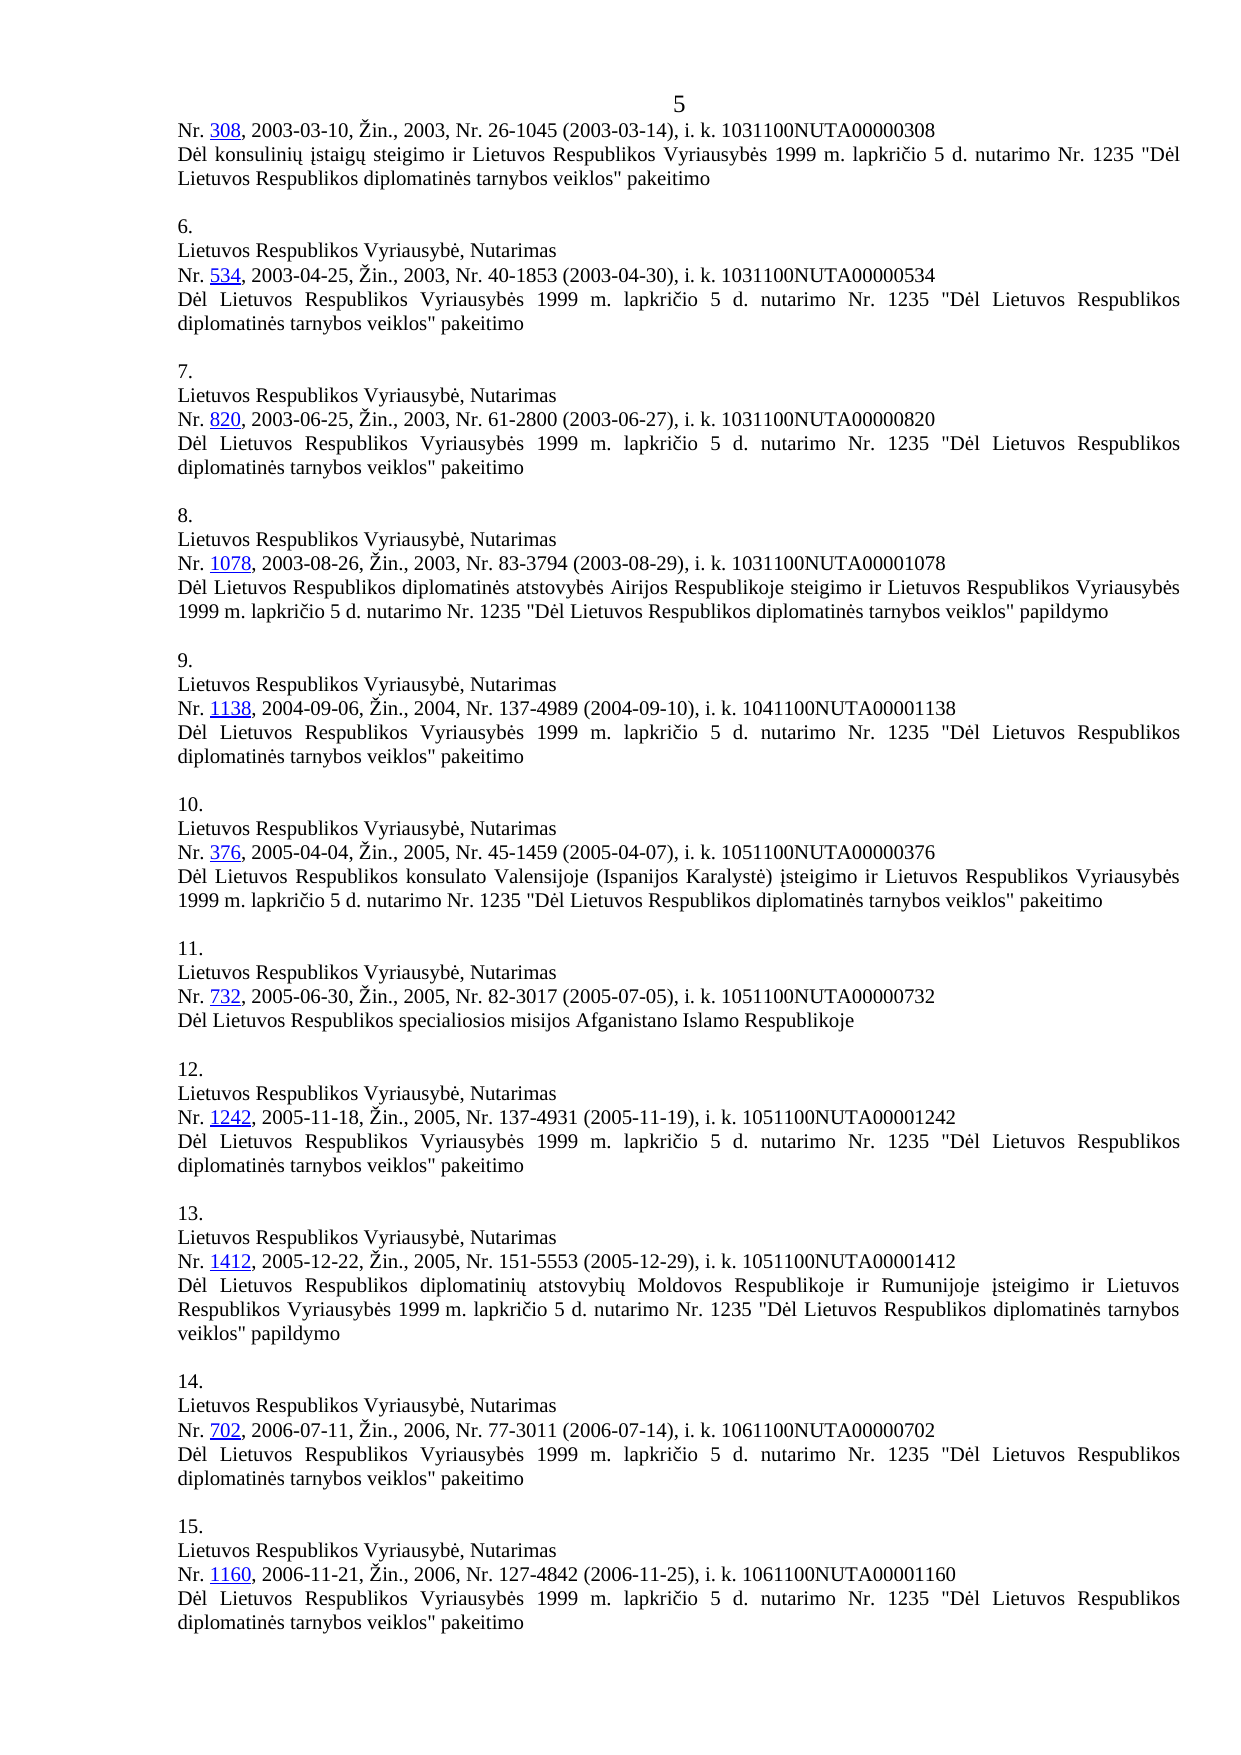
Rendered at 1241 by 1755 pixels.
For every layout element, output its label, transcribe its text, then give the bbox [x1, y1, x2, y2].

text Nr. 376, 2005-04-04, Žin., 2005, Nr. 45-1459 (2005-04-07), i. k. 1051100NUTA00000376 [177, 840, 1181, 864]
text Dėl Lietuvos Respublikos specialiosios misijos Afganistano Islamo Respublikoje [177, 1008, 1181, 1032]
text 15. [177, 1514, 1181, 1538]
text Nr. 820, 2003-06-25, Žin., 2003, Nr. 61-2800 (2003-06-27), i. k. 1031100NUTA00000820 [177, 407, 1181, 431]
text Lietuvos Respublikos Vyriausybė, Nutarimas [177, 1393, 1181, 1417]
text 10. [177, 792, 1181, 816]
text Lietuvos Respublikos Vyriausybė, Nutarimas [177, 1538, 1181, 1562]
text 6. [177, 214, 1181, 238]
text Dėl Lietuvos Respublikos konsulato Valensijoje (Ispanijos Karalystė) įsteigimo ir Lietuvos Respublikos Vyriausybės 1999 m. lapkričio 5 d. nutarimo Nr. 1235 "Dėl Lietuvos Respublikos diplomatinės tarnybos veiklos" pakeitimo [177, 864, 1181, 912]
text Lietuvos Respublikos Vyriausybė, Nutarimas [177, 238, 1181, 262]
text Lietuvos Respublikos Vyriausybė, Nutarimas [177, 1225, 1181, 1249]
text Nr. 1078, 2003-08-26, Žin., 2003, Nr. 83-3794 (2003-08-29), i. k. 1031100NUTA00001078 [177, 551, 1181, 575]
text Dėl Lietuvos Respublikos Vyriausybės 1999 m. lapkričio 5 d. nutarimo Nr. 1235 "Dėl Lietuvos Respublikos diplomatinės tarnybos veiklos" pakeitimo [177, 1129, 1181, 1177]
text Lietuvos Respublikos Vyriausybė, Nutarimas [177, 816, 1181, 840]
text Dėl Lietuvos Respublikos Vyriausybės 1999 m. lapkričio 5 d. nutarimo Nr. 1235 "Dėl Lietuvos Respublikos diplomatinės tarnybos veiklos" pakeitimo [177, 431, 1181, 479]
text 8. [177, 503, 1181, 527]
text Dėl Lietuvos Respublikos Vyriausybės 1999 m. lapkričio 5 d. nutarimo Nr. 1235 "Dėl Lietuvos Respublikos diplomatinės tarnybos veiklos" pakeitimo [177, 287, 1181, 335]
text Dėl konsulinių įstaigų steigimo ir Lietuvos Respublikos Vyriausybės 1999 m. lapkričio 5 d. nutarimo Nr. 1235 "Dėl Lietuvos Respublikos diplomatinės tarnybos veiklos" pakeitimo [177, 142, 1181, 190]
text Nr. 702, 2006-07-11, Žin., 2006, Nr. 77-3011 (2006-07-14), i. k. 1061100NUTA00000702 [177, 1417, 1181, 1442]
text 11. [177, 936, 1181, 960]
text Lietuvos Respublikos Vyriausybė, Nutarimas [177, 527, 1181, 551]
text Nr. 1242, 2005-11-18, Žin., 2005, Nr. 137-4931 (2005-11-19), i. k. 1051100NUTA00001242 [177, 1105, 1181, 1129]
text Lietuvos Respublikos Vyriausybė, Nutarimas [177, 960, 1181, 984]
text Dėl Lietuvos Respublikos diplomatinių atstovybių Moldovos Respublikoje ir Rumunijoje įsteigimo ir Lietuvos Respublikos Vyriausybės 1999 m. lapkričio 5 d. nutarimo Nr. 1235 "Dėl Lietuvos Respublikos diplomatinės tarnybos veiklos" papildymo [177, 1273, 1181, 1345]
text 13. [177, 1201, 1181, 1225]
text Nr. 534, 2003-04-25, Žin., 2003, Nr. 40-1853 (2003-04-30), i. k. 1031100NUTA00000534 [177, 262, 1181, 287]
text 7. [177, 359, 1181, 383]
text Dėl Lietuvos Respublikos Vyriausybės 1999 m. lapkričio 5 d. nutarimo Nr. 1235 "Dėl Lietuvos Respublikos diplomatinės tarnybos veiklos" pakeitimo [177, 1586, 1181, 1634]
text Dėl Lietuvos Respublikos Vyriausybės 1999 m. lapkričio 5 d. nutarimo Nr. 1235 "Dėl Lietuvos Respublikos diplomatinės tarnybos veiklos" pakeitimo [177, 1442, 1181, 1490]
text Dėl Lietuvos Respublikos Vyriausybės 1999 m. lapkričio 5 d. nutarimo Nr. 1235 "Dėl Lietuvos Respublikos diplomatinės tarnybos veiklos" pakeitimo [177, 720, 1181, 768]
text 14. [177, 1369, 1181, 1393]
text Nr. 1160, 2006-11-21, Žin., 2006, Nr. 127-4842 (2006-11-25), i. k. 1061100NUTA00001160 [177, 1562, 1181, 1586]
text Lietuvos Respublikos Vyriausybė, Nutarimas [177, 672, 1181, 696]
text 12. [177, 1057, 1181, 1081]
text Nr. 308, 2003-03-10, Žin., 2003, Nr. 26-1045 (2003-03-14), i. k. 1031100NUTA00000308 [177, 118, 1181, 142]
text Lietuvos Respublikos Vyriausybė, Nutarimas [177, 1081, 1181, 1105]
text Nr. 1412, 2005-12-22, Žin., 2005, Nr. 151-5553 (2005-12-29), i. k. 1051100NUTA00001412 [177, 1249, 1181, 1273]
text Lietuvos Respublikos Vyriausybė, Nutarimas [177, 383, 1181, 407]
text Nr. 732, 2005-06-30, Žin., 2005, Nr. 82-3017 (2005-07-05), i. k. 1051100NUTA00000732 [177, 984, 1181, 1008]
text Nr. 1138, 2004-09-06, Žin., 2004, Nr. 137-4989 (2004-09-10), i. k. 1041100NUTA00001138 [177, 696, 1181, 720]
text Dėl Lietuvos Respublikos diplomatinės atstovybės Airijos Respublikoje steigimo ir Lietuvos Respublikos Vyriausybės 1999 m. lapkričio 5 d. nutarimo Nr. 1235 "Dėl Lietuvos Respublikos diplomatinės tarnybos veiklos" papildymo [177, 575, 1181, 623]
text 9. [177, 647, 1181, 672]
